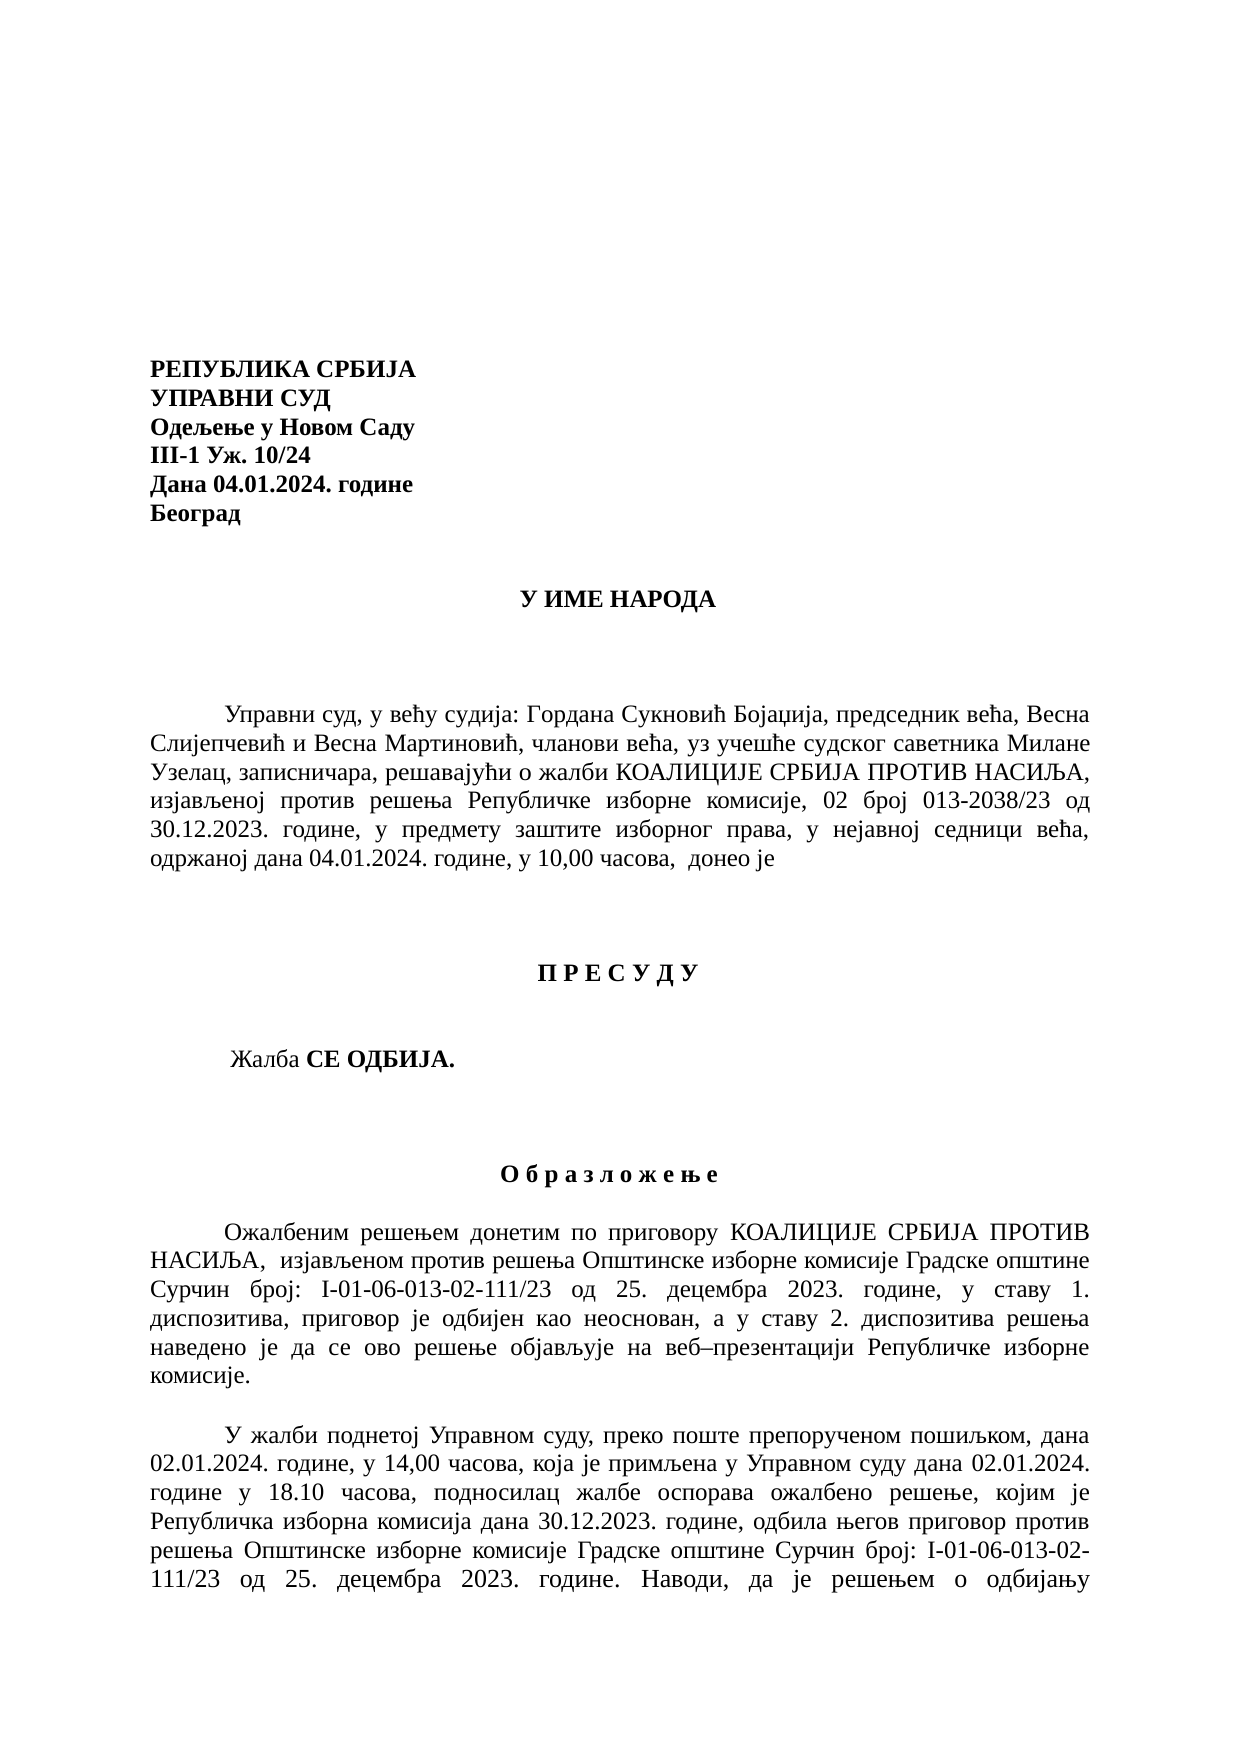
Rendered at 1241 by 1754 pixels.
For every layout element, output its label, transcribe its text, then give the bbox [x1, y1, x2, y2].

text У ИМЕ НАРОДА [150, 584, 1090, 613]
text Одељење у Новом Саду [150, 412, 1090, 440]
text Управни суд, у већу судија: Гордана Сукновић Бојаџија, председник већа, Весна Слијепчевић и Весна Мартиновић, чланови већа, уз учешће судског саветника Милане Узелац, записничара, решавајући о жалби КОАЛИЦИЈЕ СРБИЈА ПРОТИВ НАСИЉА, изјављеној против решења Републичке изборне комисије, 02 број 013-2038/23 од 30.12.2023. године, у предмету заштите изборног права, у нејавној седници већа, одржаној дана 04.01.2024. године, у 10,00 часова, донео је [150, 699, 1090, 872]
text Ожалбеним решењем донетим по приговору КОАЛИЦИЈЕ СРБИЈА ПРОТИВ НАСИЉА, изјављеном против решења Општинске изборне комисије Градске општине Сурчин број: I-01-06-013-02-111/23 од 25. децембра 2023. године, у ставу 1. диспозитива, приговор је одбијен као неоснован, а у ставу 2. диспозитива решења наведено је да се ово решење објављује на веб–презентацији Републичке изборне комисије. [150, 1217, 1090, 1389]
text Жалба СЕ ОДБИЈА. [150, 1044, 1090, 1073]
text III-1 Уж. 10/24 [150, 440, 1090, 469]
text О б р а з л о ж е њ е [150, 1159, 1090, 1188]
text Београд [150, 498, 1090, 527]
text Дана 04.01.2024. године [150, 469, 1090, 498]
text П Р Е С У Д У [150, 958, 1090, 987]
text РЕПУБЛИКА СРБИЈА [150, 148, 1090, 383]
text УПРАВНИ СУД [150, 383, 1090, 412]
text У жалби поднетој Управном суду, преко поште препорученом пошиљком, дана 02.01.2024. године, у 14,00 часова, која је примљена у Управном суду дана 02.01.2024. године у 18.10 часова, подносилац жалбе оспорава ожалбено решење, којим је Републичка изборна комисија дана 30.12.2023. године, одбила његов приговор против решења Општинске изборне комисије Градске општине Сурчин број: I-01-06-013-02-111/23 од 25. децембра 2023. године. Наводи, да је решењем о одбијању [150, 1420, 1090, 1593]
